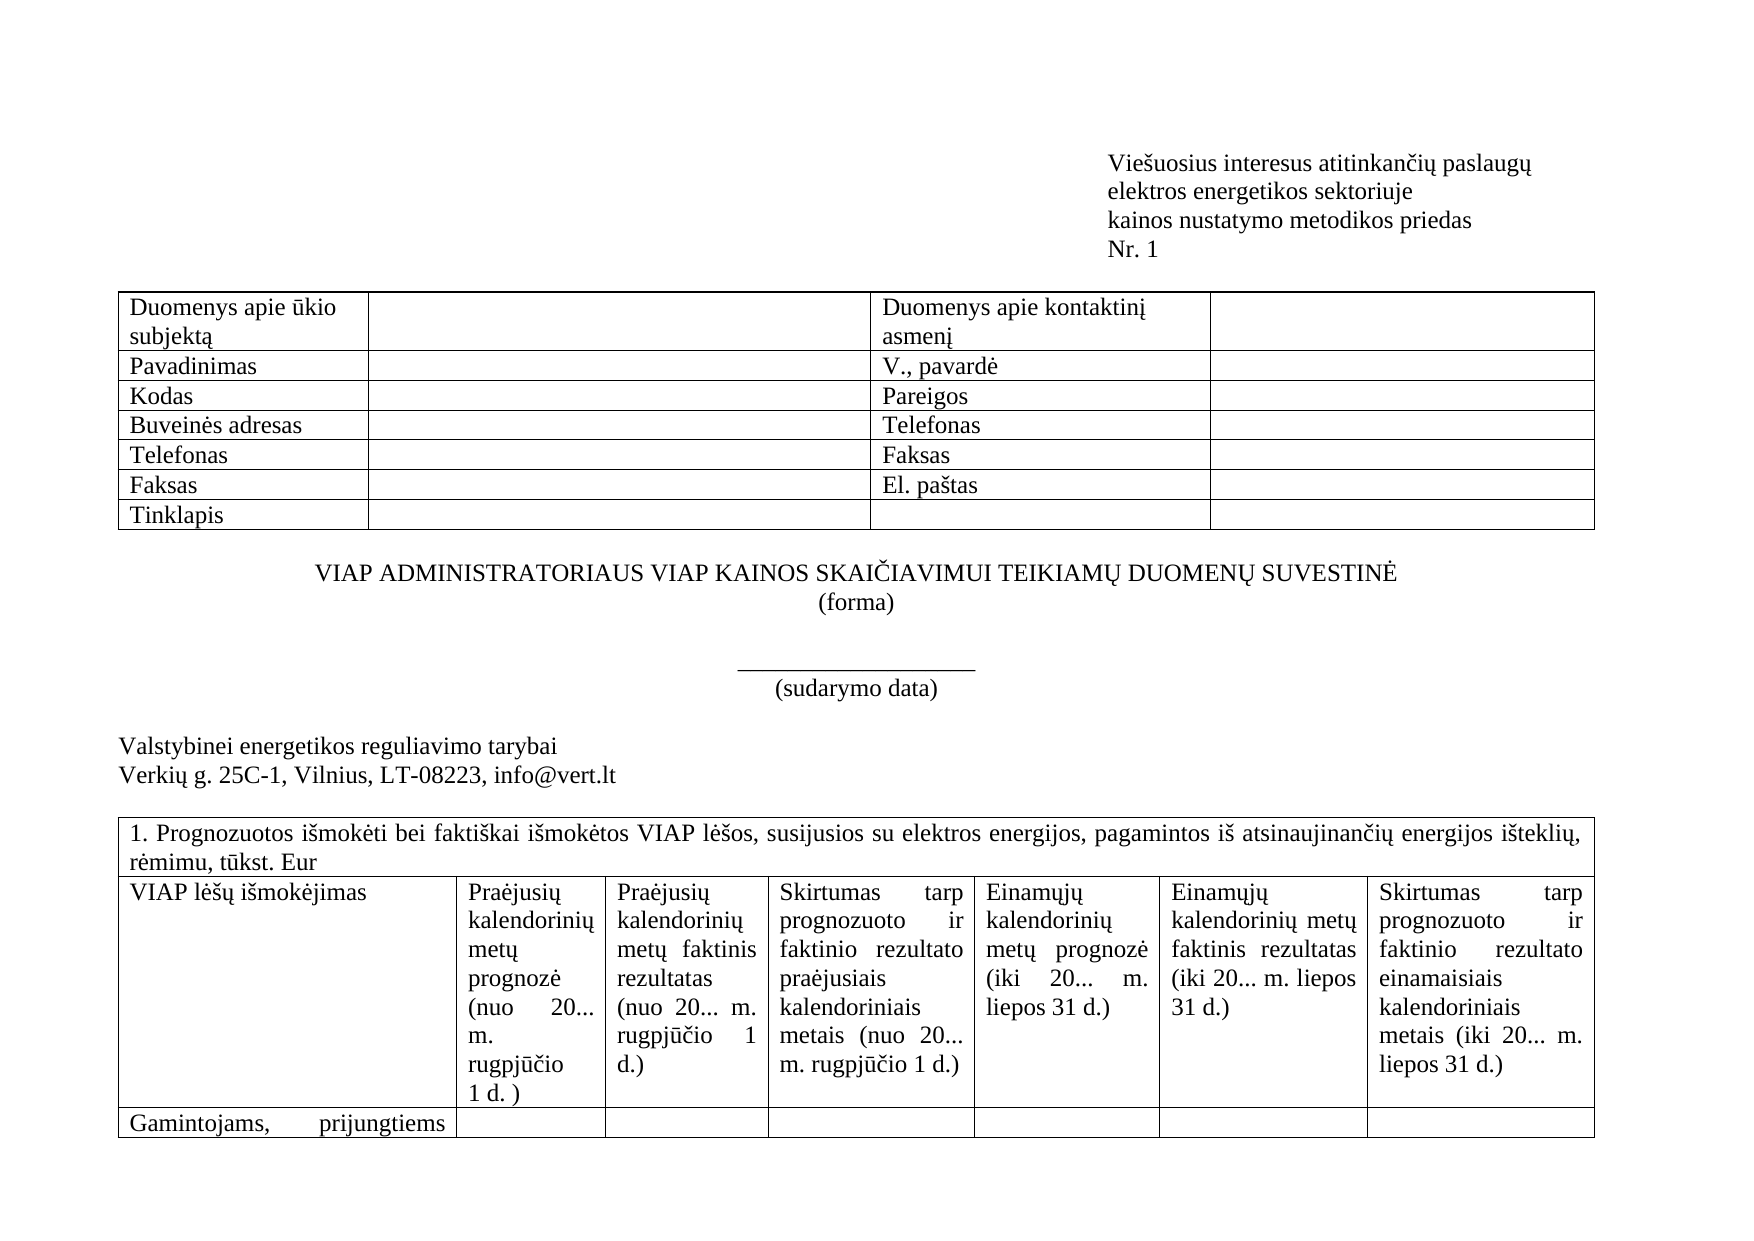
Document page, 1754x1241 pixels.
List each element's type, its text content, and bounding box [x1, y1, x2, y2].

table_cell V., pavardė [871, 351, 1210, 380]
table_cell [1211, 470, 1594, 499]
text (sudarymo data) [118, 673, 1594, 702]
table_cell Einamųjų kalendorinių metų prognozė (iki 20... m. liepos 31 d.) [975, 877, 1159, 1107]
table_cell VIAP lėšų išmokėjimas [119, 877, 456, 1107]
table_cell El. paštas [871, 470, 1210, 499]
table_cell Gamintojams, prijungtiems [119, 1108, 456, 1137]
table_cell Telefonas [119, 440, 368, 469]
table_cell [457, 1108, 605, 1137]
table_cell [769, 1108, 974, 1137]
table_cell Pareigos [871, 381, 1210, 409]
table_cell Einamųjų kalendorinių metų faktinis rezultatas (iki 20... m. liepos 31 d.) [1160, 877, 1367, 1107]
table_cell Praėjusių kalendorinių metų prognozė (nuo 20... m. rugpjūčio 1 d. ) [457, 877, 605, 1107]
table_cell Skirtumas tarp prognozuoto ir faktinio rezultato einamaisiais kalendoriniais metais (iki 20... m. liepos 31 d.) [1368, 877, 1594, 1107]
text elektros energetikos sektoriuje [1107, 176, 1594, 205]
text Valstybinei energetikos reguliavimo tarybai [118, 731, 1594, 760]
text VIAP ADMINISTRATORIAUS VIAP KAINOS SKAIČIAVIMUI TEIKIAMŲ DUOMENŲ SUVESTINĖ [118, 558, 1594, 587]
table_cell Buveinės adresas [119, 411, 368, 439]
table_cell Tinklapis [119, 500, 368, 529]
text Verkių g. 25C-1, Vilnius, LT-08223, info@vert.lt [118, 760, 1594, 788]
table_cell [1211, 500, 1594, 529]
table_cell Pavadinimas [119, 351, 368, 380]
table_cell [369, 440, 870, 469]
table_cell Telefonas [871, 411, 1210, 439]
table_cell [369, 500, 870, 529]
text Nr. 1 [1107, 234, 1594, 263]
table_cell [871, 500, 1210, 529]
table_cell [1211, 440, 1594, 469]
table_header Duomenys apie kontaktinį asmenį [871, 293, 1210, 350]
table_cell [369, 381, 870, 409]
table_cell [369, 351, 870, 380]
table_cell [975, 1108, 1159, 1137]
table_cell Kodas [119, 381, 368, 409]
text ___________________ [118, 645, 1594, 673]
text (forma) [118, 587, 1594, 616]
table_cell Praėjusių kalendorinių metų faktinis rezultatas (nuo 20... m. rugpjūčio 1 d.) [606, 877, 768, 1107]
table_cell [369, 470, 870, 499]
table_cell Faksas [119, 470, 368, 499]
table_header [1211, 293, 1594, 350]
text Viešuosius interesus atitinkančių paslaugų [1107, 148, 1594, 176]
table_cell [1160, 1108, 1367, 1137]
table_cell [1368, 1108, 1594, 1137]
table_header [369, 293, 870, 350]
table_cell [1211, 411, 1594, 439]
text kainos nustatymo metodikos priedas [1107, 205, 1594, 234]
table_header Duomenys apie ūkio subjektą [119, 293, 368, 350]
table_cell [1211, 351, 1594, 380]
table_cell [369, 411, 870, 439]
table_header 1. Prognozuotos išmokėti bei faktiškai išmokėtos VIAP lėšos, susijusios su elektros energijos, pagamintos iš atsinaujinančių energijos išteklių, rėmimu, tūkst. Eur [119, 818, 1594, 876]
table_cell [1211, 381, 1594, 409]
table_cell Faksas [871, 440, 1210, 469]
table_cell [606, 1108, 768, 1137]
table_cell Skirtumas tarp prognozuoto ir faktinio rezultato praėjusiais kalendoriniais metais (nuo 20... m. rugpjūčio 1 d.) [769, 877, 974, 1107]
